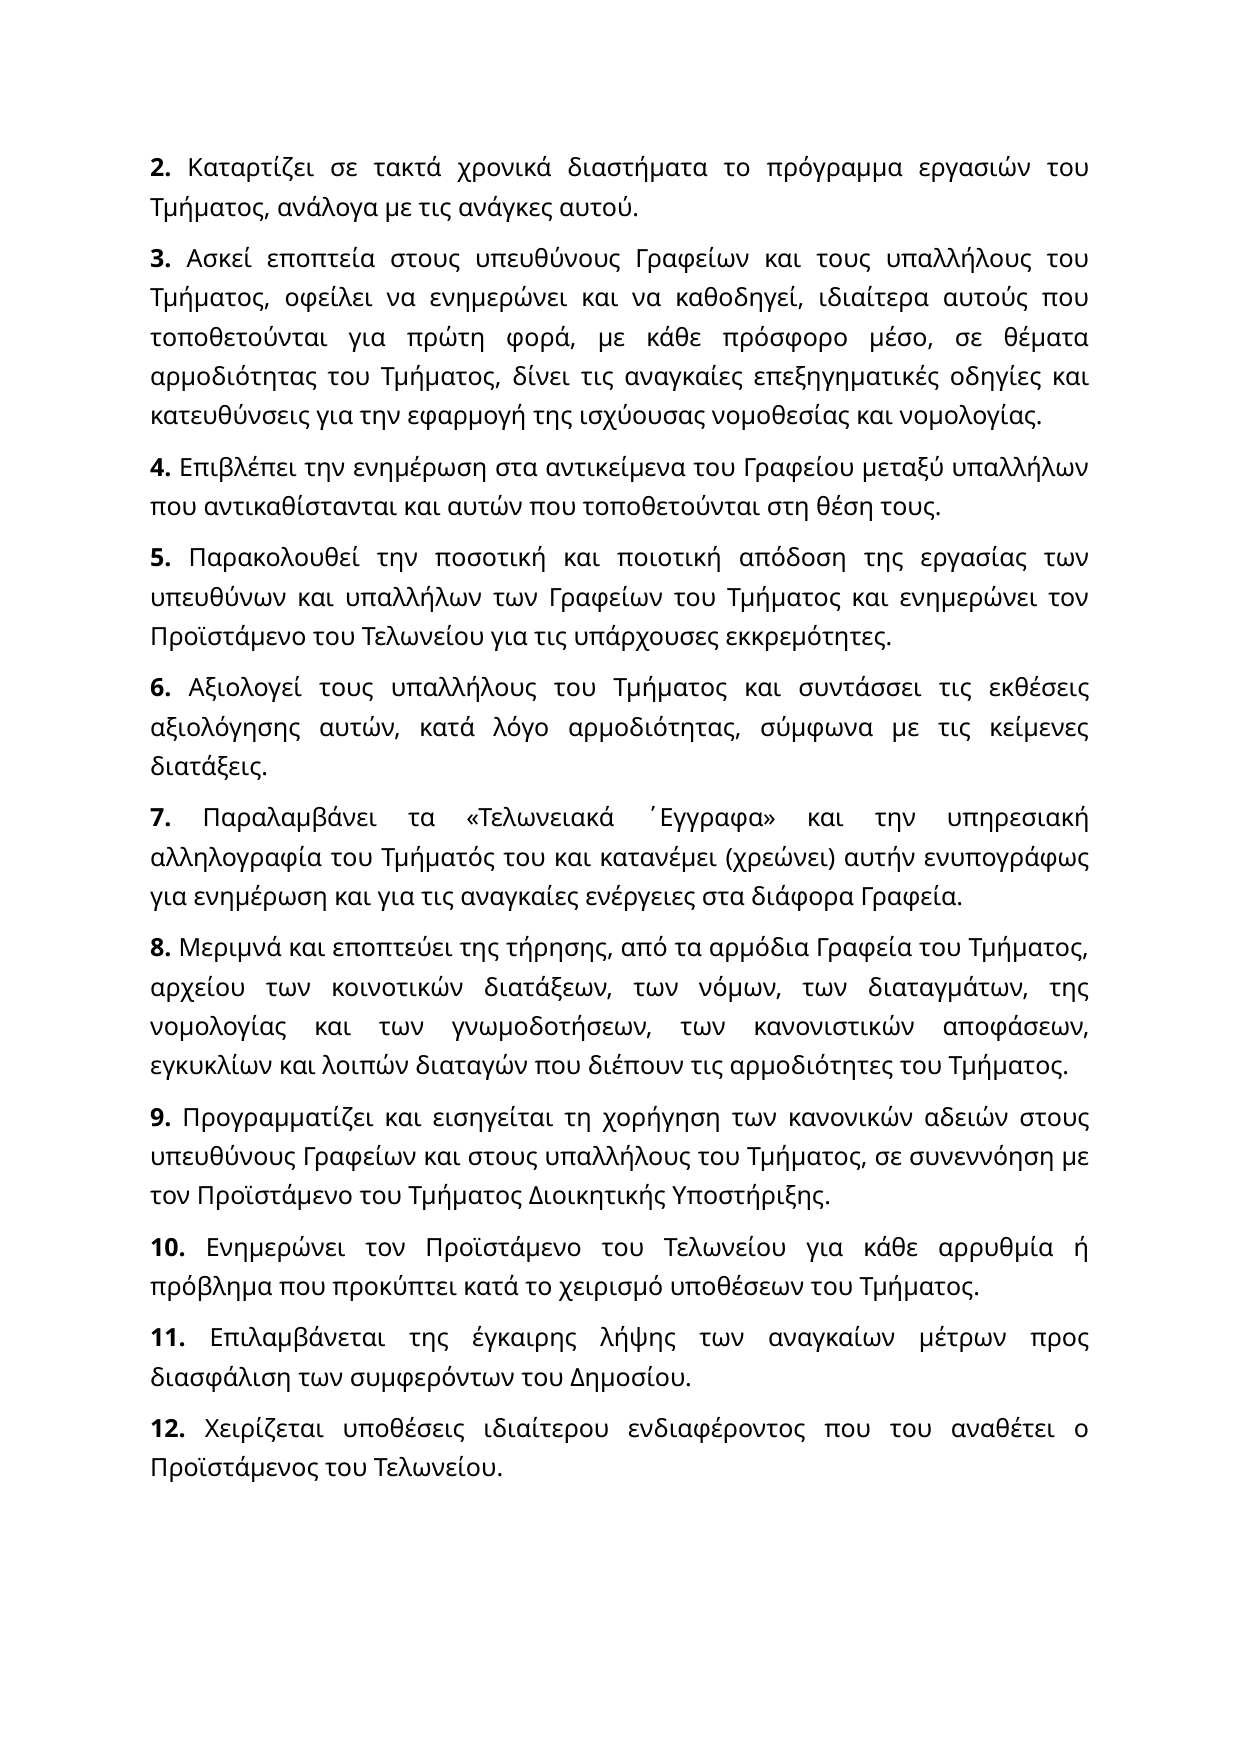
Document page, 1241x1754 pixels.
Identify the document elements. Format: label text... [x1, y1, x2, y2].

text 3. Ασκεί εποπτεία στους υπευθύνους Γραφείων και τους υπαλλήλους του Τμήματος, οφείλει να ενημερώνει και να καθοδηγεί, ιδιαίτερα αυτούς που τοποθετούνται για πρώτη φορά, με κάθε πρόσφορο μέσο, σε θέματα αρμοδιότητας του Τμήματος, δίνει τις αναγκαίες επεξηγηματικές οδηγίες και κατευθύνσεις για την εφαρμογή της ισχύουσας νομοθεσίας και νομολογίας. [150, 241, 1090, 432]
text 10. Ενημερώνει τον Προϊστάμενο του Τελωνείου για κάθε αρρυθμία ή πρόβλημα που προκύπτει κατά το χειρισμό υποθέσεων του Τμήματος. [150, 1229, 1090, 1302]
text 2. Καταρτίζει σε τακτά χρονικά διαστήματα το πρόγραμμα εργασιών του Τμήματος, ανάλογα με τις ανάγκες αυτού. [150, 150, 1090, 223]
text 9. Προγραμματίζει και εισηγείται τη χορήγηση των κανονικών αδειών στους υπευθύνους Γραφείων και στους υπαλλήλους του Τμήματος, σε συνεννόηση με τον Προϊστάμενο του Τμήματος Διοικητικής Υποστήριξης. [150, 1099, 1090, 1212]
text 12. Χειρίζεται υποθέσεις ιδιαίτερου ενδιαφέροντος που του αναθέτει ο Προϊστάμενος του Τελωνείου. [150, 1411, 1090, 1484]
text 11. Επιλαμβάνεται της έγκαιρης λήψης των αναγκαίων μέτρων προς διασφάλιση των συμφερόντων του Δημοσίου. [150, 1320, 1090, 1393]
text 8. Μεριμνά και εποπτεύει της τήρησης, από τα αρμόδια Γραφεία του Τμήματος, αρχείου των κοινοτικών διατάξεων, των νόμων, των διαταγμάτων, της νομολογίας και των γνωμοδοτήσεων, των κανονιστικών αποφάσεων, εγκυκλίων και λοιπών διαταγών που διέπουν τις αρμοδιότητες του Τμήματος. [150, 930, 1090, 1082]
text 7. Παραλαμβάνει τα «Τελωνειακά ΄Εγγραφα» και την υπηρεσιακή αλληλογραφία του Τμήματός του και κατανέμει (χρεώνει) αυτήν ενυπογράφως για ενημέρωση και για τις αναγκαίες ενέργειες στα διάφορα Γραφεία. [150, 800, 1090, 912]
text 6. Αξιολογεί τους υπαλλήλους του Τμήματος και συντάσσει τις εκθέσεις αξιολόγησης αυτών, κατά λόγο αρμοδιότητας, σύμφωνα με τις κείμενες διατάξεις. [150, 670, 1090, 782]
text 5. Παρακολουθεί την ποσοτική και ποιοτική απόδοση της εργασίας των υπευθύνων και υπαλλήλων των Γραφείων του Τμήματος και ενημερώνει τον Προϊστάμενο του Τελωνείου για τις υπάρχουσες εκκρεμότητες. [150, 540, 1090, 652]
text 4. Επιβλέπει την ενημέρωση στα αντικείμενα του Γραφείου μεταξύ υπαλλήλων που αντικαθίστανται και αυτών που τοποθετούνται στη θέση τους. [150, 449, 1090, 522]
